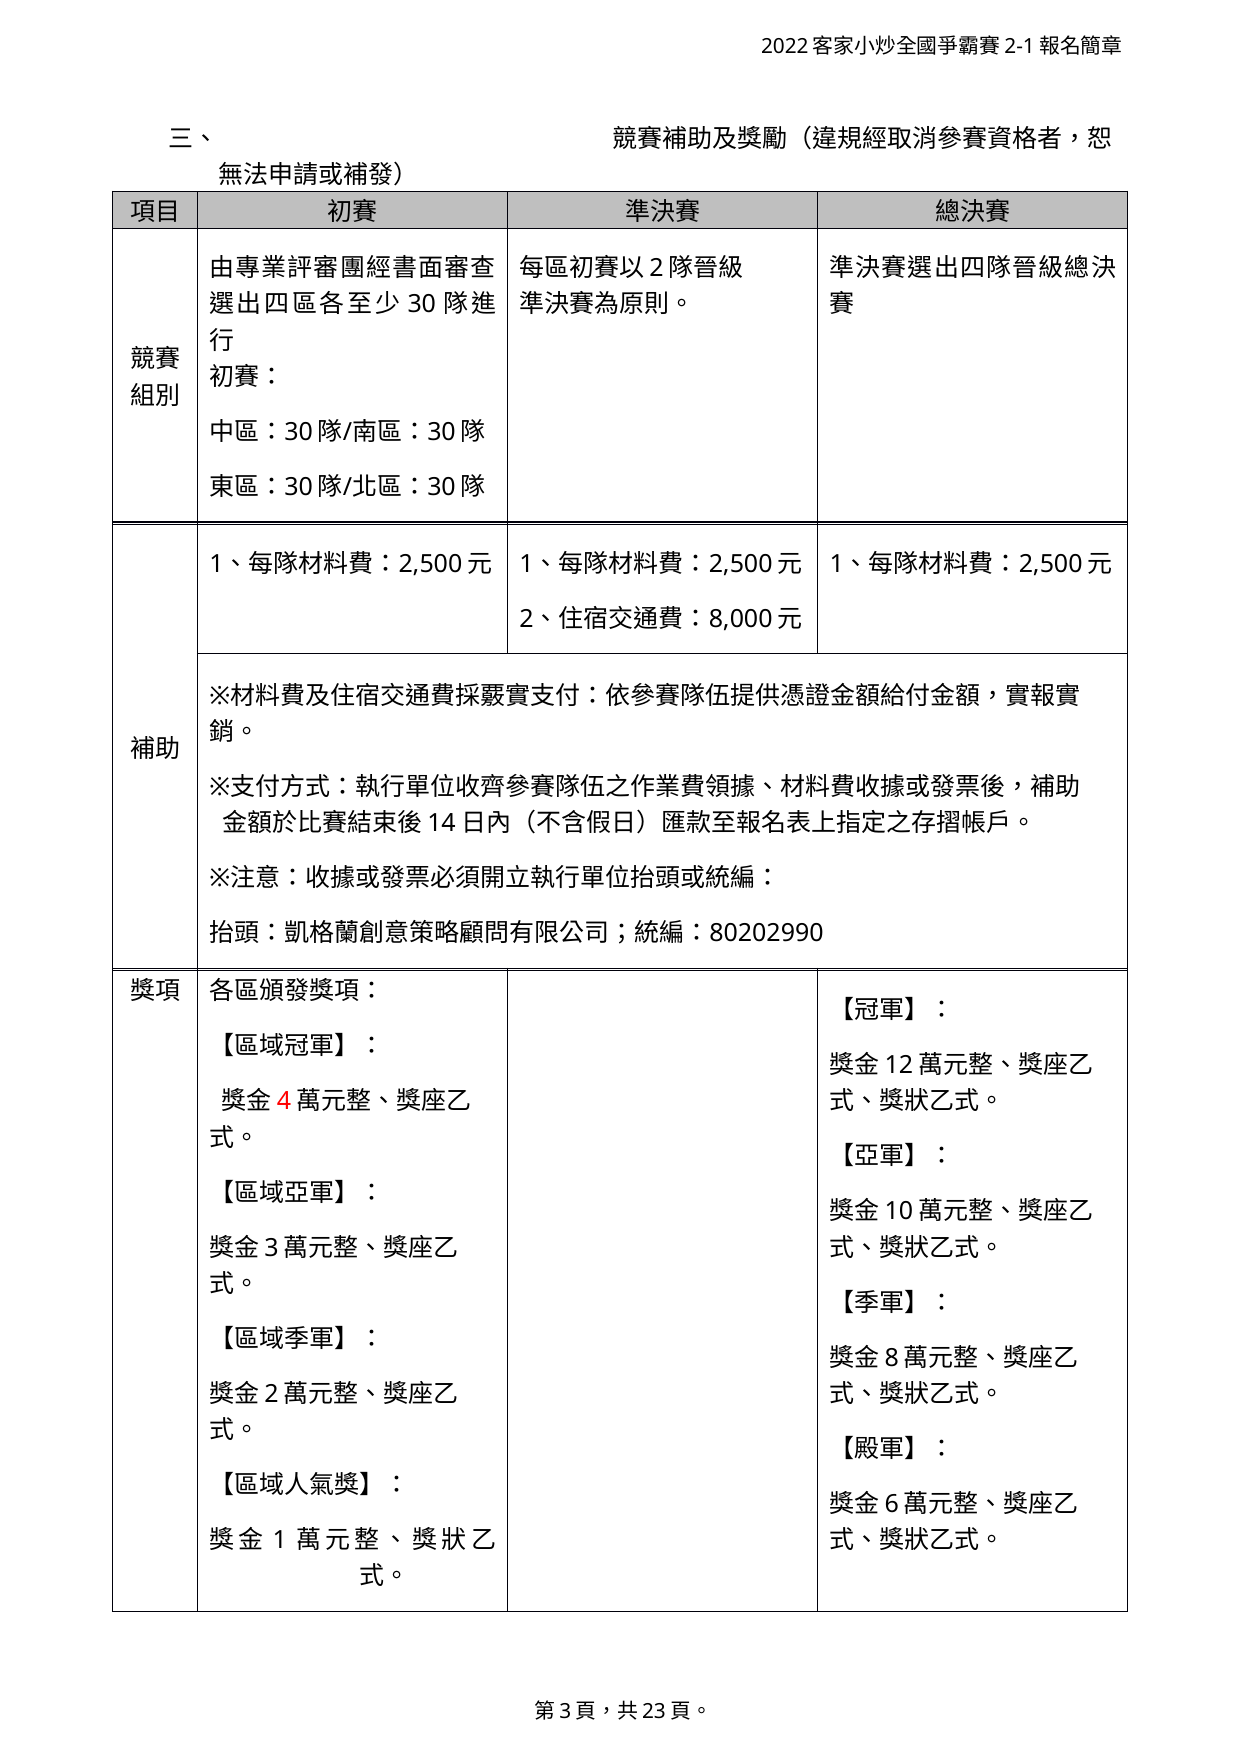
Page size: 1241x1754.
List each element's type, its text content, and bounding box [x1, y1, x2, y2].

table_cell 由專業評審團經書面審查選出四區各至少30隊進行 初賽： 中區：30隊/南區：30隊 東區：30隊/北區：30隊 [198, 229, 507, 521]
table_header 總決賽 [818, 192, 1127, 228]
table_cell 準決賽選出四隊晉級總決賽 [818, 229, 1127, 521]
table_cell 【冠軍】： 獎金12萬元整、獎座乙式、獎狀乙式。 【亞軍】： 獎金10萬元整、獎座乙式、獎狀乙式。 【季軍】： 獎金8萬元整、獎座乙式、獎狀乙式。 【殿軍】： 獎金6萬元整、獎座乙式、獎狀乙式。 [818, 971, 1127, 1611]
table_cell 1、每隊材料費：2,500元 [198, 525, 507, 653]
table_header 項目 [113, 192, 197, 228]
table_header 準決賽 [508, 192, 817, 228]
table_cell 每區初賽以2隊晉級 準決賽為原則。 [508, 229, 817, 521]
table_cell 獎項 [113, 971, 197, 1611]
table_cell 1、每隊材料費：2,500元 [818, 525, 1127, 653]
table_cell [508, 971, 817, 1611]
table_cell 1、每隊材料費：2,500元 2、住宿交通費：8,000元 [508, 525, 817, 653]
table_header 初賽 [198, 192, 507, 228]
table_cell 各區頒發獎項： 【區域冠軍】： 獎金4萬元整、獎座乙式。 【區域亞軍】： 獎金3萬元整、獎座乙式。 【區域季軍】： 獎金2萬元整、獎座乙式。 【區域人氣獎】： 獎金1萬元整、獎狀乙式。 [198, 971, 507, 1611]
table_cell ※材料費及住宿交通費採覈實支付：依參賽隊伍提供憑證金額給付金額，實報實銷。 ※支付方式：執行單位收齊參賽隊伍之作業費領據、材料費收據或發票後，補助 金額於比賽結束後14日內（不含假日）匯款至報名表上指定之存摺帳戶。 ※注意：收據或發票必須開立執行單位抬頭或統編： 抬頭：凱格蘭創意策略顧問有限公司；統編：80202990 [198, 654, 1127, 968]
table_cell 補助 [113, 525, 197, 968]
table_cell 競賽組別 [113, 229, 197, 521]
list 競賽補助及獎勵（違規經取消參賽資格者，恕無法申請或補發） [168, 118, 1122, 191]
